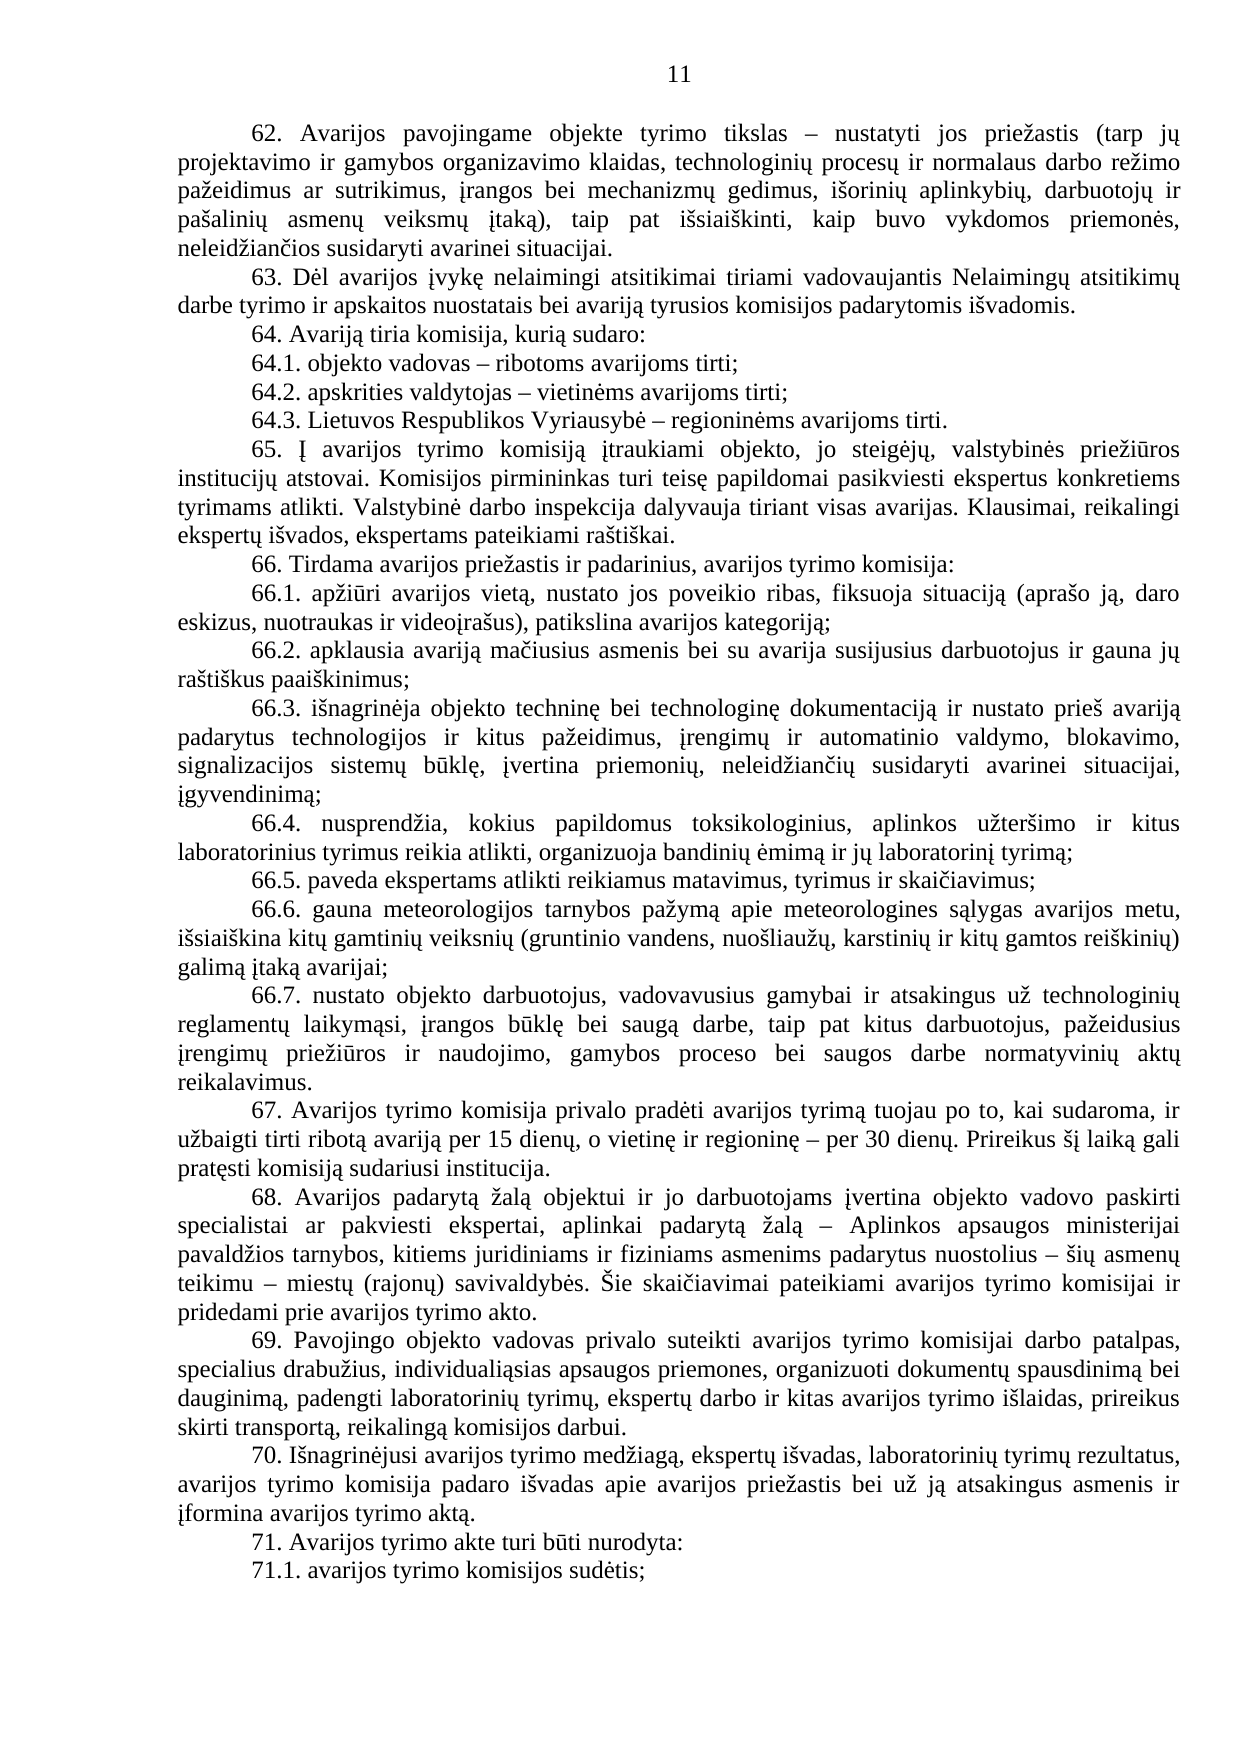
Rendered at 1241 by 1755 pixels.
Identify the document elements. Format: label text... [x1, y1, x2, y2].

text 64. Avariją tiria komisija, kurią sudaro: [177, 319, 1181, 348]
text 66.3. išnagrinėja objekto techninę bei technologinę dokumentaciją ir nustato prieš avariją padarytus technologijos ir kitus pažeidimus, įrengimų ir automatinio valdymo, blokavimo, signalizacijos sistemų būklę, įvertina priemonių, neleidžiančių susidaryti avarinei situacijai, įgyvendinimą; [177, 693, 1181, 808]
text 66. Tirdama avarijos priežastis ir padarinius, avarijos tyrimo komisija: [177, 549, 1181, 578]
text 69. Pavojingo objekto vadovas privalo suteikti avarijos tyrimo komisijai darbo patalpas, specialius drabužius, individualiąsias apsaugos priemones, organizuoti dokumentų spausdinimą bei dauginimą, padengti laboratorinių tyrimų, ekspertų darbo ir kitas avarijos tyrimo išlaidas, prireikus skirti transportą, reikalingą komisijos darbui. [177, 1326, 1181, 1441]
text 71. Avarijos tyrimo akte turi būti nurodyta: [177, 1527, 1181, 1556]
text 71.1. avarijos tyrimo komisijos sudėtis; [177, 1556, 1181, 1584]
text 64.1. objekto vadovas – ribotoms avarijoms tirti; [177, 348, 1181, 377]
text 66.1. apžiūri avarijos vietą, nustato jos poveikio ribas, fiksuoja situaciją (aprašo ją, daro eskizus, nuotraukas ir videoįrašus), patikslina avarijos kategoriją; [177, 578, 1181, 636]
text 66.4. nusprendžia, kokius papildomus toksikologinius, aplinkos užteršimo ir kitus laboratorinius tyrimus reikia atlikti, organizuoja bandinių ėmimą ir jų laboratorinį tyrimą; [177, 808, 1181, 866]
text 62. Avarijos pavojingame objekte tyrimo tikslas – nustatyti jos priežastis (tarp jų projektavimo ir gamybos organizavimo klaidas, technologinių procesų ir normalaus darbo režimo pažeidimus ar sutrikimus, įrangos bei mechanizmų gedimus, išorinių aplinkybių, darbuotojų ir pašalinių asmenų veiksmų įtaką), taip pat išsiaiškinti, kaip buvo vykdomos priemonės, neleidžiančios susidaryti avarinei situacijai. [177, 118, 1181, 262]
text 64.2. apskrities valdytojas – vietinėms avarijoms tirti; [177, 377, 1181, 406]
text 63. Dėl avarijos įvykę nelaimingi atsitikimai tiriami vadovaujantis Nelaimingų atsitikimų darbe tyrimo ir apskaitos nuostatais bei avariją tyrusios komisijos padarytomis išvadomis. [177, 262, 1181, 319]
text 64.3. Lietuvos Respublikos Vyriausybė – regioninėms avarijoms tirti. [177, 406, 1181, 434]
text 66.7. nustato objekto darbuotojus, vadovavusius gamybai ir atsakingus už technologinių reglamentų laikymąsi, įrangos būklę bei saugą darbe, taip pat kitus darbuotojus, pažeidusius įrengimų priežiūros ir naudojimo, gamybos proceso bei saugos darbe normatyvinių aktų reikalavimus. [177, 981, 1181, 1096]
text 70. Išnagrinėjusi avarijos tyrimo medžiagą, ekspertų išvadas, laboratorinių tyrimų rezultatus, avarijos tyrimo komisija padaro išvadas apie avarijos priežastis bei už ją atsakingus asmenis ir įformina avarijos tyrimo aktą. [177, 1441, 1181, 1527]
text 66.2. apklausia avariją mačiusius asmenis bei su avarija susijusius darbuotojus ir gauna jų raštiškus paaiškinimus; [177, 636, 1181, 693]
text 66.6. gauna meteorologijos tarnybos pažymą apie meteorologines sąlygas avarijos metu, išsiaiškina kitų gamtinių veiksnių (gruntinio vandens, nuošliaužų, karstinių ir kitų gamtos reiškinių) galimą įtaką avarijai; [177, 894, 1181, 981]
text 66.5. paveda ekspertams atlikti reikiamus matavimus, tyrimus ir skaičiavimus; [177, 866, 1181, 894]
text 67. Avarijos tyrimo komisija privalo pradėti avarijos tyrimą tuojau po to, kai sudaroma, ir užbaigti tirti ribotą avariją per 15 dienų, o vietinę ir regioninę – per 30 dienų. Prireikus šį laiką gali pratęsti komisiją sudariusi institucija. [177, 1096, 1181, 1182]
text 65. Į avarijos tyrimo komisiją įtraukiami objekto, jo steigėjų, valstybinės priežiūros institucijų atstovai. Komisijos pirmininkas turi teisę papildomai pasikviesti ekspertus konkretiems tyrimams atlikti. Valstybinė darbo inspekcija dalyvauja tiriant visas avarijas. Klausimai, reikalingi ekspertų išvados, ekspertams pateikiami raštiškai. [177, 434, 1181, 549]
text 68. Avarijos padarytą žalą objektui ir jo darbuotojams įvertina objekto vadovo paskirti specialistai ar pakviesti ekspertai, aplinkai padarytą žalą – Aplinkos apsaugos ministerijai pavaldžios tarnybos, kitiems juridiniams ir fiziniams asmenims padarytus nuostolius – šių asmenų teikimu – miestų (rajonų) savivaldybės. Šie skaičiavimai pateikiami avarijos tyrimo komisijai ir pridedami prie avarijos tyrimo akto. [177, 1182, 1181, 1326]
